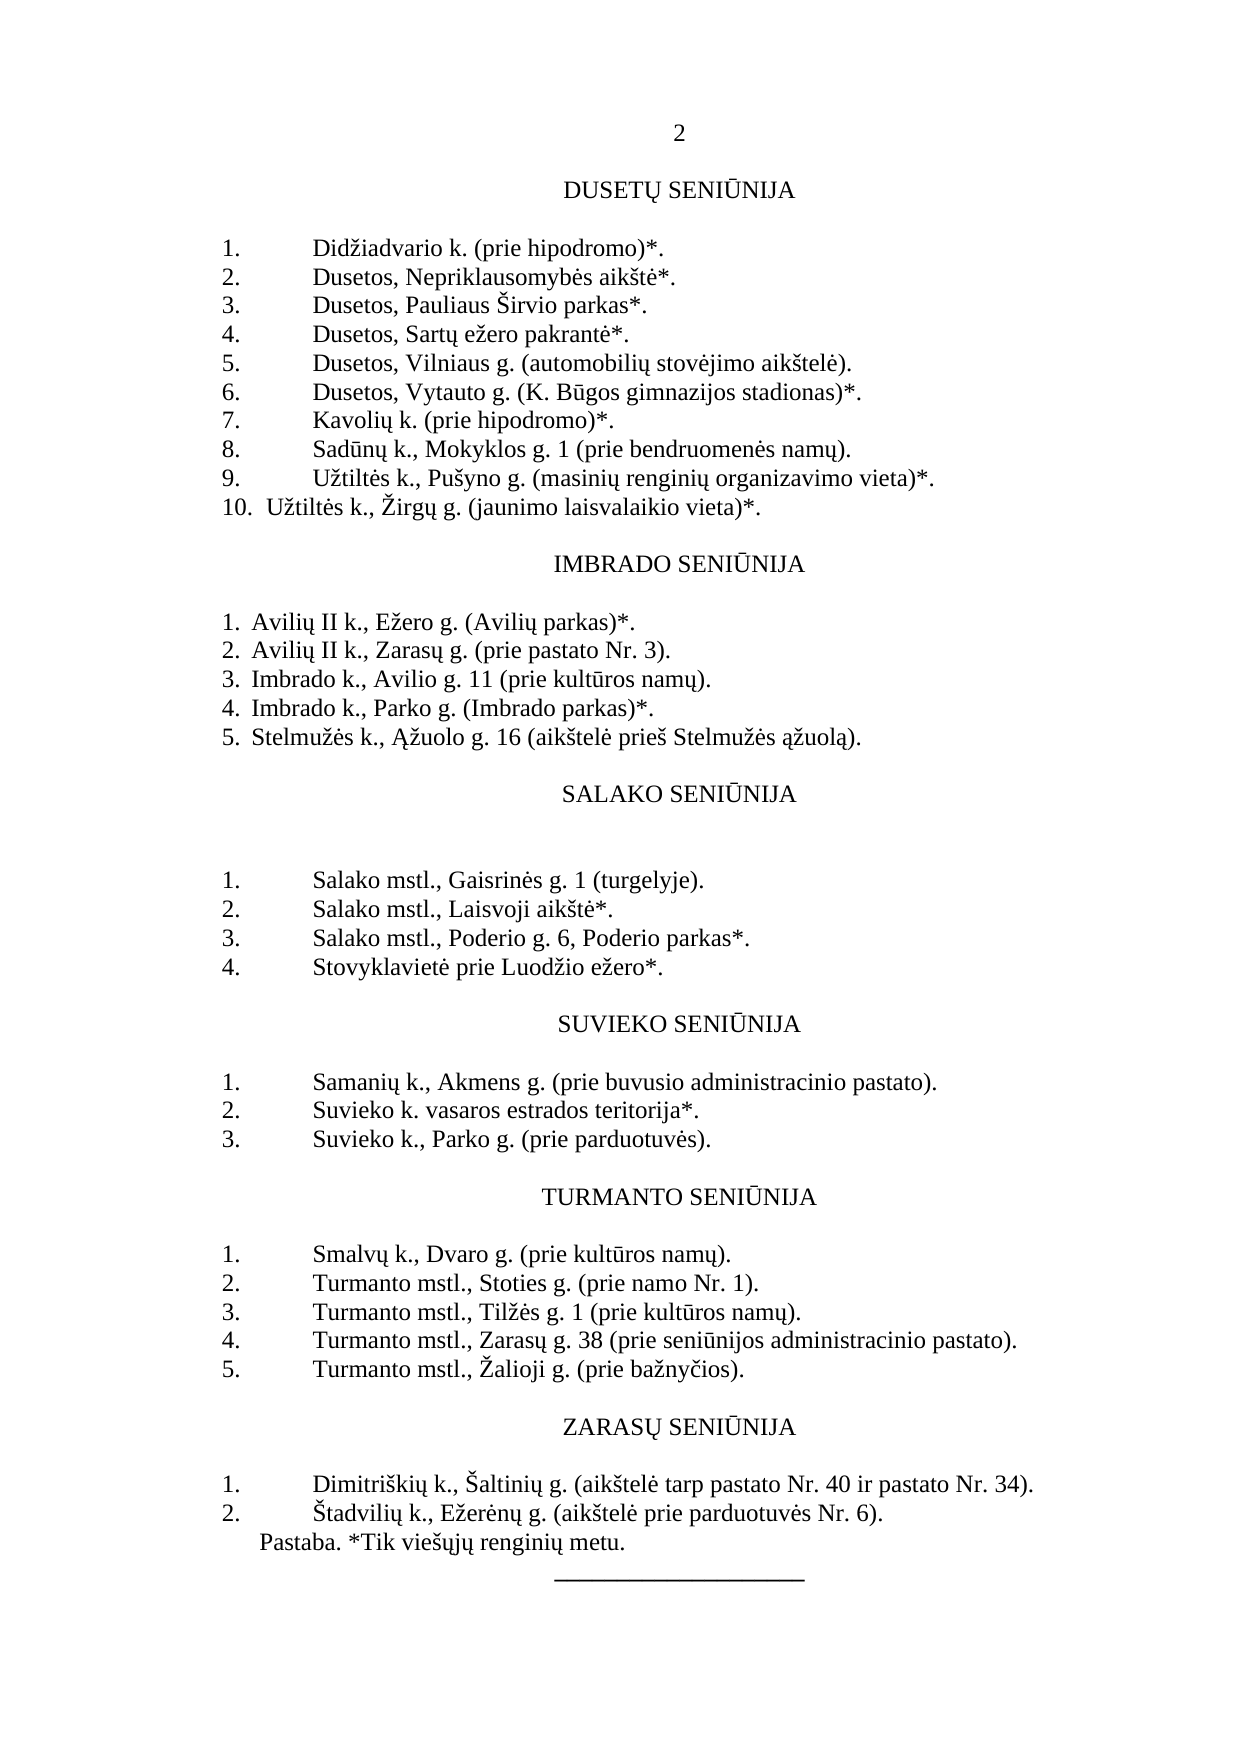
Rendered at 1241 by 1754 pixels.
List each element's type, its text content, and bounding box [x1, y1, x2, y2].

text 3. Salako mstl., Poderio g. 6, Poderio parkas*. [177, 923, 1181, 952]
text 1. Salako mstl., Gaisrinės g. 1 (turgelyje). [177, 866, 1181, 894]
text 4. Turmanto mstl., Zarasų g. 38 (prie seniūnijos administracinio pastato). [177, 1326, 1181, 1354]
text DUSETŲ SENIŪNIJA [177, 176, 1181, 204]
text Pastaba. *Tik viešųjų renginių metu. [177, 1527, 1181, 1556]
text TURMANTO SENIŪNIJA [177, 1182, 1181, 1211]
text 2. Dusetos, Nepriklausomybės aikštė*. [177, 262, 1181, 291]
text SALAKO SENIŪNIJA [177, 779, 1181, 808]
text SUVIEKO SENIŪNIJA [177, 1009, 1181, 1038]
text 1. Smalvų k., Dvaro g. (prie kultūros namų). [177, 1239, 1181, 1268]
text ZARASŲ SENIŪNIJA [177, 1412, 1181, 1441]
text 4. Stovyklavietė prie Luodžio ežero*. [177, 952, 1181, 981]
text 1. Didžiadvario k. (prie hipodromo)*. [177, 233, 1181, 262]
text 3. Imbrado k., Avilio g. 11 (prie kultūros namų). [177, 664, 1181, 693]
text 3. Suvieko k., Parko g. (prie parduotuvės). [177, 1124, 1181, 1153]
text 6. Dusetos, Vytauto g. (K. Būgos gimnazijos stadionas)*. [177, 377, 1181, 406]
text IMBRADO SENIŪNIJA [177, 549, 1181, 578]
text 2. Salako mstl., Laisvoji aikštė*. [177, 894, 1181, 923]
text 1. Avilių II k., Ežero g. (Avilių parkas)*. [177, 607, 1181, 636]
text 2. Suvieko k. vasaros estrados teritorija*. [177, 1096, 1181, 1124]
text 4. Imbrado k., Parko g. (Imbrado parkas)*. [177, 693, 1181, 722]
text 7. Kavolių k. (prie hipodromo)*. [177, 406, 1181, 434]
text 2. Avilių II k., Zarasų g. (prie pastato Nr. 3). [177, 636, 1181, 664]
text 3. Dusetos, Pauliaus Širvio parkas*. [177, 291, 1181, 319]
text 2. Štadvilių k., Ežerėnų g. (aikštelė prie parduotuvės Nr. 6). [177, 1498, 1181, 1527]
text ____________________ [177, 1556, 1181, 1584]
text 9. Užtiltės k., Pušyno g. (masinių renginių organizavimo vieta)*. [177, 463, 1181, 492]
text 5. Stelmužės k., Ąžuolo g. 16 (aikštelė prieš Stelmužės ąžuolą). [177, 722, 1181, 751]
text 3. Turmanto mstl., Tilžės g. 1 (prie kultūros namų). [177, 1297, 1181, 1326]
text 5. Turmanto mstl., Žalioji g. (prie bažnyčios). [177, 1354, 1181, 1383]
text 1. Samanių k., Akmens g. (prie buvusio administracinio pastato). [177, 1067, 1181, 1096]
text 1. Dimitriškių k., Šaltinių g. (aikštelė tarp pastato Nr. 40 ir pastato Nr. 34). [177, 1469, 1181, 1498]
text 8. Sadūnų k., Mokyklos g. 1 (prie bendruomenės namų). [177, 434, 1181, 463]
text 10. Užtiltės k., Žirgų g. (jaunimo laisvalaikio vieta)*. [177, 492, 1181, 521]
text 2. Turmanto mstl., Stoties g. (prie namo Nr. 1). [177, 1268, 1181, 1297]
text 5. Dusetos, Vilniaus g. (automobilių stovėjimo aikštelė). [177, 348, 1181, 377]
text 4. Dusetos, Sartų ežero pakrantė*. [177, 319, 1181, 348]
